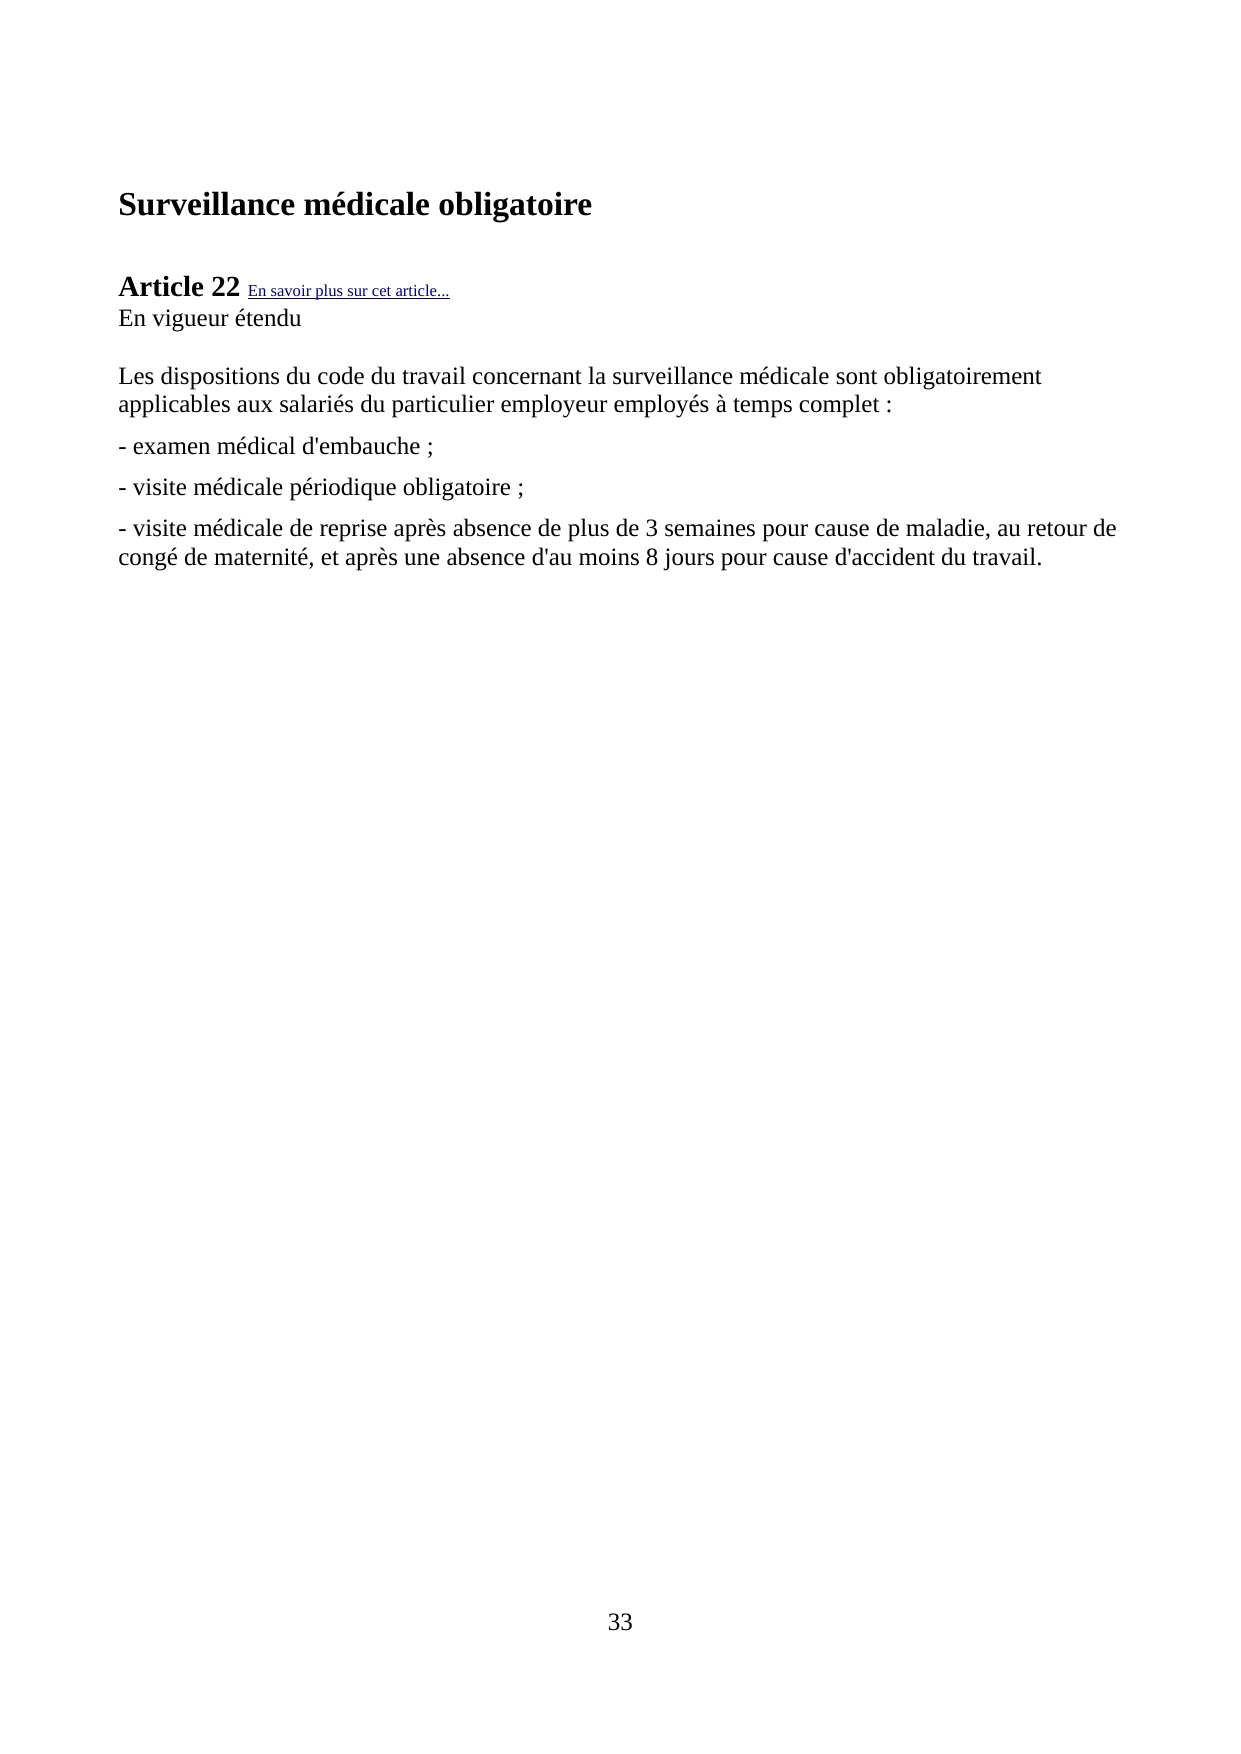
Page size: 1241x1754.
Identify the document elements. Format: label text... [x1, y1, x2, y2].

subtitle Surveillance médicale obligatoire [118, 184, 1122, 223]
text - visite médicale de reprise après absence de plus de 3 semaines pour cause de maladie, au retour de congé de maternité, et après une absence d'au moins 8 jours pour cause d'accident du travail. [118, 513, 1122, 571]
text - examen médical d'embauche ; [118, 431, 1122, 459]
text En vigueur étendu [118, 303, 1122, 331]
text - visite médicale périodique obligatoire ; [118, 472, 1122, 501]
text Article 22 En savoir plus sur cet article... [118, 269, 1122, 303]
text Les dispositions du code du travail concernant la surveillance médicale sont obligatoirement applicables aux salariés du particulier employeur employés à temps complet : [118, 361, 1122, 418]
